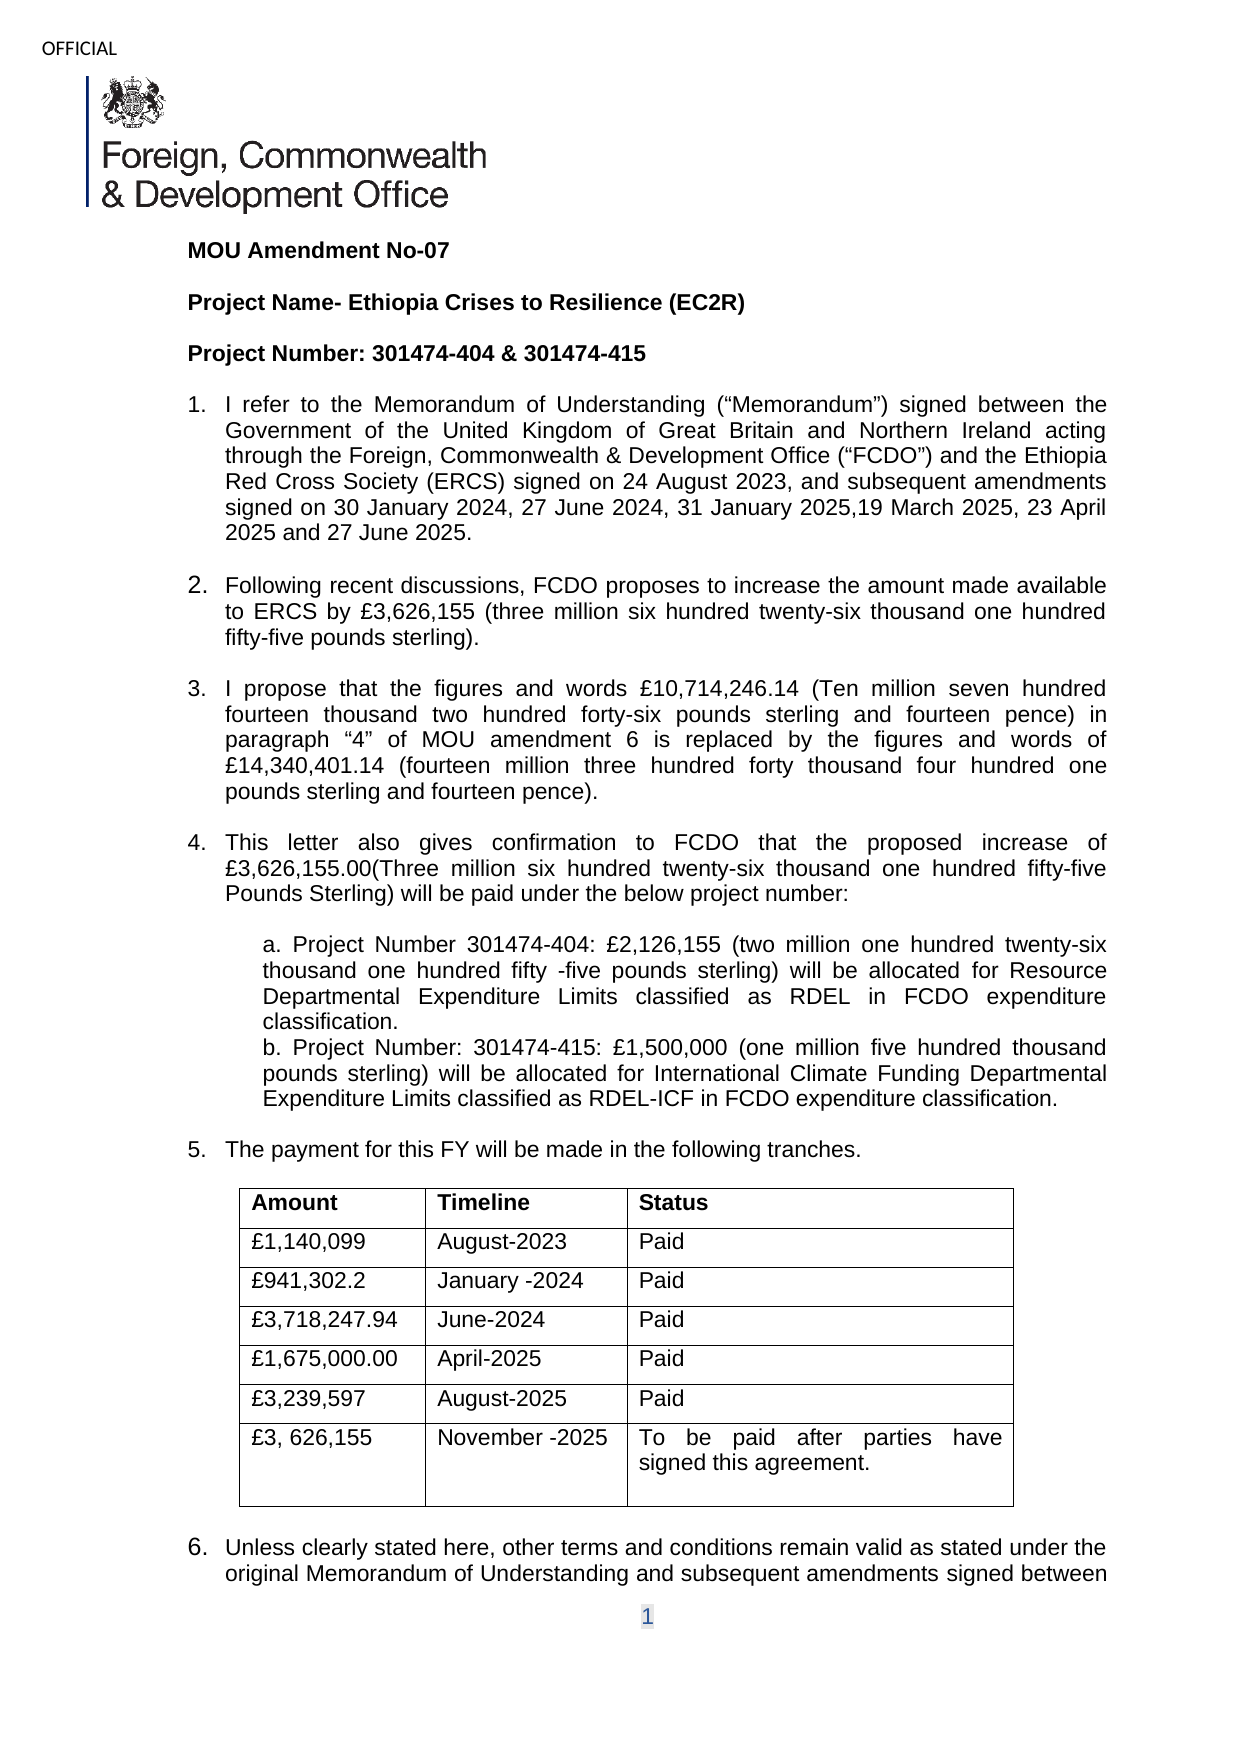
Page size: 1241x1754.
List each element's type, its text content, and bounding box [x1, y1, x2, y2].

table_cell April-2025 [426, 1346, 627, 1384]
table_cell £1,675,000.00 [240, 1346, 425, 1384]
picture [86, 76, 488, 214]
table_cell Paid [628, 1229, 1013, 1267]
table_cell Paid [628, 1346, 1013, 1384]
table_cell January -2024 [426, 1268, 627, 1306]
table_cell £3, 626,155 [240, 1424, 425, 1506]
table_header Amount [240, 1189, 425, 1227]
table_cell £3,718,247.94 [240, 1307, 425, 1345]
table_header Timeline [426, 1189, 627, 1227]
text Project Number: 301474-404 & 301474-415 [187, 340, 1107, 366]
table_cell Paid [628, 1268, 1013, 1306]
text a. Project Number 301474-404: £2,126,155 (two million one hundred twenty-six thousand one hundred fifty -five pounds sterling) will be allocated for Resource Departmental Expenditure Limits classified as RDEL in FCDO expenditure classification. [262, 932, 1107, 1034]
table_cell £941,302.2 [240, 1268, 425, 1306]
list This letter also gives confirmation to FCDO that the proposed increase of £3,626,155.00(Three million six hundred twenty-six thousand one hundred fifty-five Pounds Sterling) will be paid under the below project number: [187, 829, 1107, 906]
text b. Project Number: 301474-415: £1,500,000 (one million five hundred thousand pounds sterling) will be allocated for International Climate Funding Departmental Expenditure Limits classified as RDEL-ICF in FCDO expenditure classification. [262, 1034, 1107, 1111]
list I propose that the figures and words £10,714,246.14 (Ten million seven hundred fourteen thousand two hundred forty-six pounds sterling and fourteen pence) in paragraph “4” of MOU amendment 6 is replaced by the figures and words of £14,340,401.14 (fourteen million three hundred forty thousand four hundred one pounds sterling and fourteen pence). [187, 676, 1107, 804]
text MOU Amendment No-07 [187, 238, 1107, 263]
table_cell £1,140,099 [240, 1229, 425, 1267]
table_cell Paid [628, 1385, 1013, 1423]
list Unless clearly stated here, other terms and conditions remain valid as stated under the original Memorandum of Understanding and subsequent amendments signed between [187, 1533, 1107, 1586]
table_header Status [628, 1189, 1013, 1227]
list Following recent discussions, FCDO proposes to increase the amount made available to ERCS by £3,626,155 (three million six hundred twenty-six thousand one hundred fifty-five pounds sterling). [187, 571, 1107, 650]
text Project Name- Ethiopia Crises to Resilience (EC2R) [187, 289, 1107, 315]
table_cell August-2025 [426, 1385, 627, 1423]
table_cell £3,239,597 [240, 1385, 425, 1423]
table_cell June-2024 [426, 1307, 627, 1345]
list The payment for this FY will be made in the following tranches. [187, 1137, 1107, 1163]
list I refer to the Memorandum of Understanding (“Memorandum”) signed between the Government of the United Kingdom of Great Britain and Northern Ireland acting through the Foreign, Commonwealth & Development Office (“FCDO”) and the Ethiopia Red Cross Society (ERCS) signed on 24 August 2023, and subsequent amendments signed on 30 January 2024, 27 June 2024, 31 January 2025,19 March 2025, 23 April 2025 and 27 June 2025. [187, 392, 1107, 545]
table_cell November -2025 [426, 1424, 627, 1506]
table_cell Paid [628, 1307, 1013, 1345]
table_cell August-2023 [426, 1229, 627, 1267]
table_cell To be paid after parties have signed this agreement. [628, 1424, 1013, 1506]
